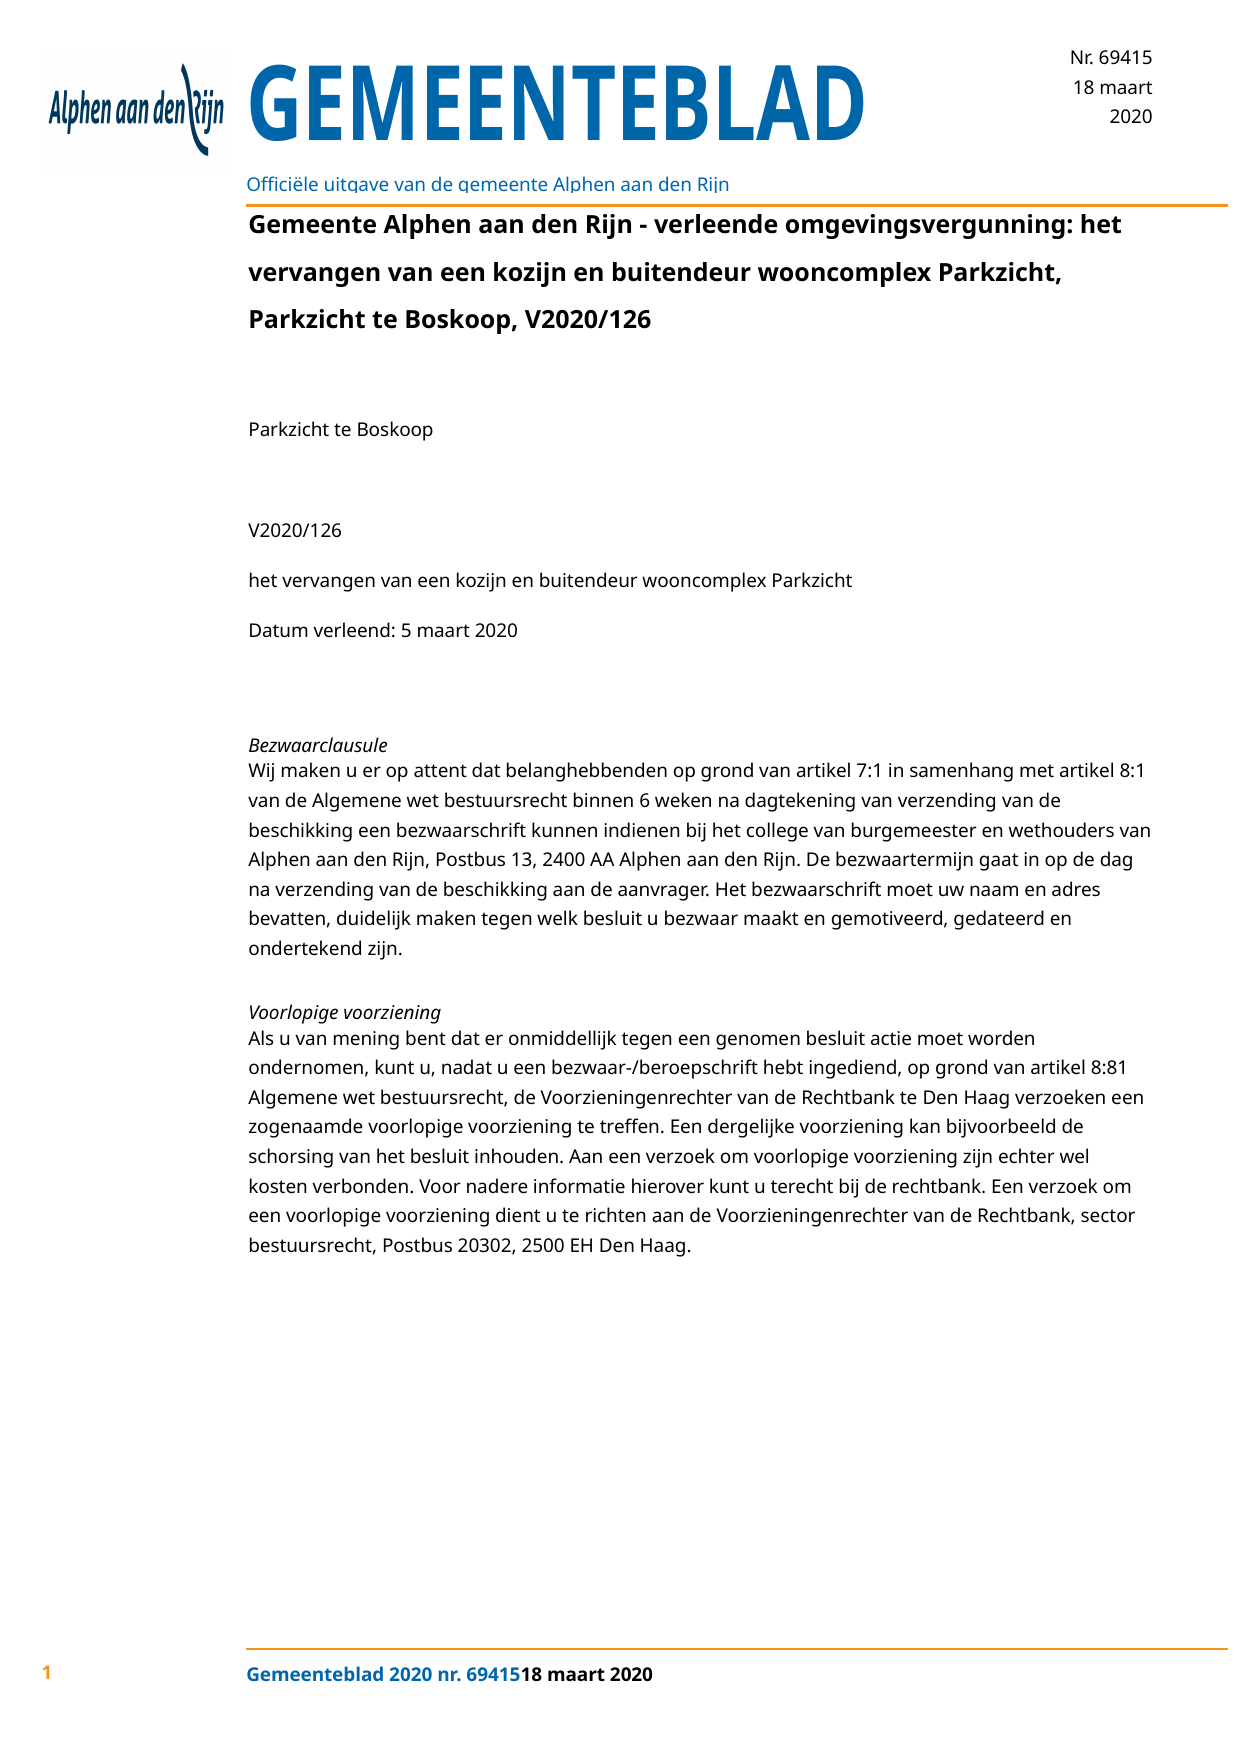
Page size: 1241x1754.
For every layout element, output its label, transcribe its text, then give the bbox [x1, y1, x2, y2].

picture [41, 47, 231, 172]
text het vervangen van een kozijn en buitendeur wooncomplex Parkzicht [248, 567, 1152, 593]
text Voorlopige voorziening [248, 999, 1152, 1025]
text Bezwaarclausule [248, 732, 1152, 758]
text Als u van mening bent dat er onmiddellijk tegen een genomen besluit actie moet worden ondernomen, kunt u, nadat u een bezwaar-/beroepschrift hebt ingediend, op grond van artikel 8:81 Algemene wet bestuursrecht, de Voorzieningenrechter van de Rechtbank te Den Haag verzoeken een zogenaamde voorlopige voorziening te treffen. Een dergelijke voorziening kan bijvoorbeeld de schorsing van het besluit inhouden. Aan een verzoek om voorlopige voorziening zijn echter wel kosten verbonden. Voor nadere informatie hierover kunt u terecht bij de rechtbank. Een verzoek om een voorlopige voorziening dient u te richten aan de Voorzieningenrechter van de Rechtbank, sector bestuursrecht, Postbus 20302, 2500 EH Den Haag. [248, 1025, 1152, 1258]
text Datum verleend: 5 maart 2020 [248, 618, 1152, 643]
text V2020/126 [248, 517, 1152, 542]
text Wij maken u er op attent dat belanghebbenden op grond van artikel 7:1 in samenhang met artikel 8:1 van de Algemene wet bestuursrecht binnen 6 weken na dagtekening van verzending van de beschikking een bezwaarschrift kunnen indienen bij het college van burgemeester en wethouders van Alphen aan den Rijn, Postbus 13, 2400 AA Alphen aan den Rijn. De bezwaartermijn gaat in op de dag na verzending van de beschikking aan de aanvrager. Het bezwaarschrift moet uw naam en adres bevatten, duidelijk maken tegen welk besluit u bezwaar maakt en gemotiveerd, gedateerd en ondertekend zijn. [248, 758, 1152, 961]
text Gemeente Alphen aan den Rijn - verleende omgevingsvergunning: het vervangen van een kozijn en buitendeur wooncomplex Parkzicht, Parkzicht te Boskoop, V2020/126 [248, 207, 1152, 336]
text Parkzicht te Boskoop [248, 416, 1152, 442]
